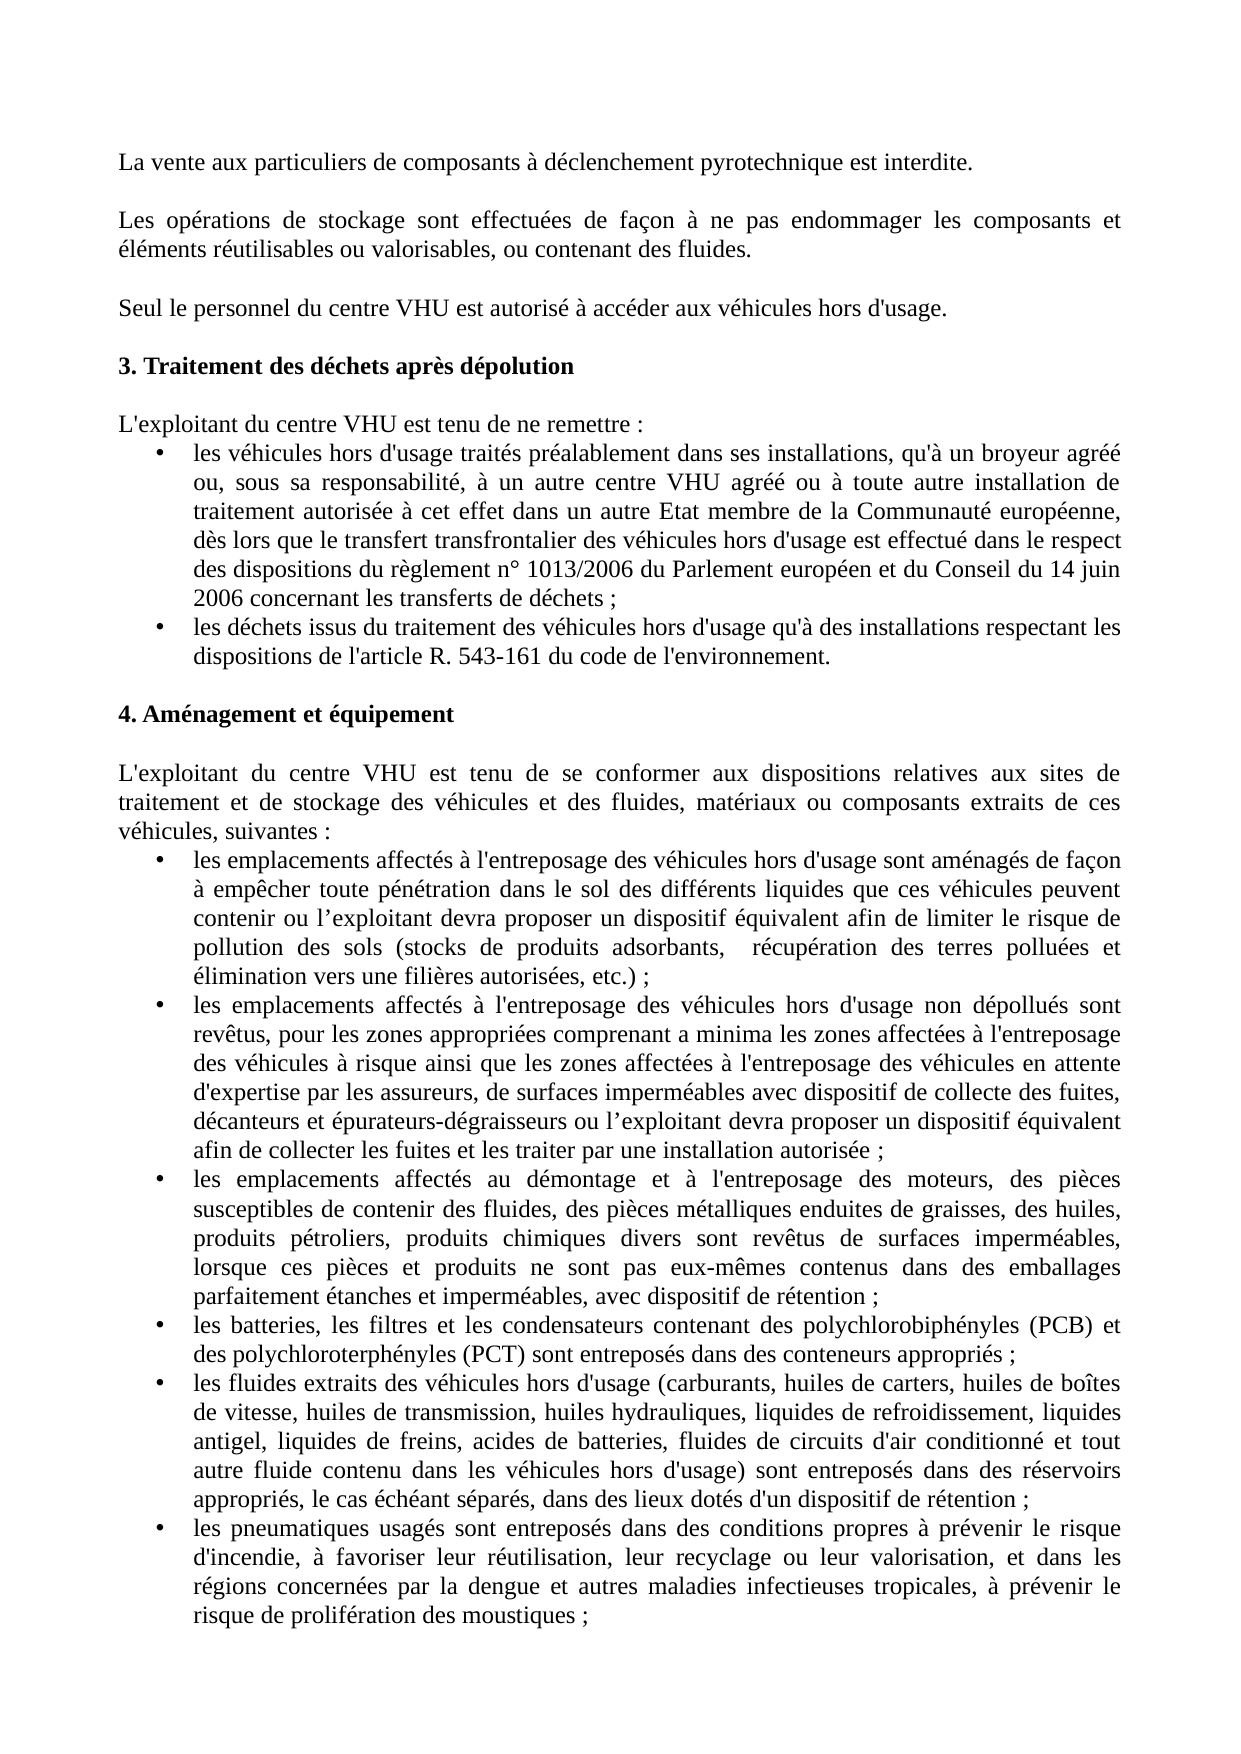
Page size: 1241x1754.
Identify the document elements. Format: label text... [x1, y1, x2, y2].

text L'exploitant du centre VHU est tenu de ne remettre : [118, 409, 1122, 438]
list les pneumatiques usagés sont entreposés dans des conditions propres à prévenir le risque d'incendie, à favoriser leur réutilisation, leur recyclage ou leur valorisation, et dans les régions concernées par la dengue et autres maladies infectieuses tropicales, à prévenir le risque de prolifération des moustiques ; [156, 1513, 1122, 1629]
text 3. Traitement des déchets après dépolution [118, 351, 1122, 380]
text Seul le personnel du centre VHU est autorisé à accéder aux véhicules hors d'usage. [118, 292, 1122, 322]
text L'exploitant du centre VHU est tenu de se conformer aux dispositions relatives aux sites de traitement et de stockage des véhicules et des fluides, matériaux ou composants extraits de ces véhicules, suivantes : [118, 757, 1122, 845]
list les batteries, les filtres et les condensateurs contenant des polychlorobiphényles (PCB) et des polychloroterphényles (PCT) sont entreposés dans des conteneurs appropriés ; [156, 1310, 1122, 1368]
list les emplacements affectés à l'entreposage des véhicules hors d'usage non dépollués sont revêtus, pour les zones appropriées comprenant a minima les zones affectées à l'entreposage des véhicules à risque ainsi que les zones affectées à l'entreposage des véhicules en attente d'expertise par les assureurs, de surfaces imperméables avec dispositif de collecte des fuites, décanteurs et épurateurs-dégraisseurs ou l’exploitant devra proposer un dispositif équivalent afin de collecter les fuites et les traiter par une installation autorisée ; [156, 990, 1122, 1164]
list les véhicules hors d'usage traités préalablement dans ses installations, qu'à un broyeur agréé ou, sous sa responsabilité, à un autre centre VHU agréé ou à toute autre installation de traitement autorisée à cet effet dans un autre Etat membre de la Communauté européenne, dès lors que le transfert transfrontalier des véhicules hors d'usage est effectué dans le respect des dispositions du règlement n° 1013/2006 du Parlement européen et du Conseil du 14 juin 2006 concernant les transferts de déchets ; [156, 438, 1122, 612]
list les fluides extraits des véhicules hors d'usage (carburants, huiles de carters, huiles de boîtes de vitesse, huiles de transmission, huiles hydrauliques, liquides de refroidissement, liquides antigel, liquides de freins, acides de batteries, fluides de circuits d'air conditionné et tout autre fluide contenu dans les véhicules hors d'usage) sont entreposés dans des réservoirs appropriés, le cas échéant séparés, dans des lieux dotés d'un dispositif de rétention ; [156, 1368, 1122, 1513]
list les emplacements affectés au démontage et à l'entreposage des moteurs, des pièces susceptibles de contenir des fluides, des pièces métalliques enduites de graisses, des huiles, produits pétroliers, produits chimiques divers sont revêtus de surfaces imperméables, lorsque ces pièces et produits ne sont pas eux-mêmes contenus dans des emballages parfaitement étanches et imperméables, avec dispositif de rétention ; [156, 1164, 1122, 1310]
text La vente aux particuliers de composants à déclenchement pyrotechnique est interdite. [118, 147, 1122, 176]
text 4. Aménagement et équipement [118, 699, 1122, 728]
list les emplacements affectés à l'entreposage des véhicules hors d'usage sont aménagés de façon à empêcher toute pénétration dans le sol des différents liquides que ces véhicules peuvent contenir ou l’exploitant devra proposer un dispositif équivalent afin de limiter le risque de pollution des sols (stocks de produits adsorbants, récupération des terres polluées et élimination vers une filières autorisées, etc.) ; [156, 845, 1122, 990]
text Les opérations de stockage sont effectuées de façon à ne pas endommager les composants et éléments réutilisables ou valorisables, ou contenant des fluides. [118, 205, 1122, 263]
list les déchets issus du traitement des véhicules hors d'usage qu'à des installations respectant les dispositions de l'article R. 543-161 du code de l'environnement. [156, 612, 1122, 670]
